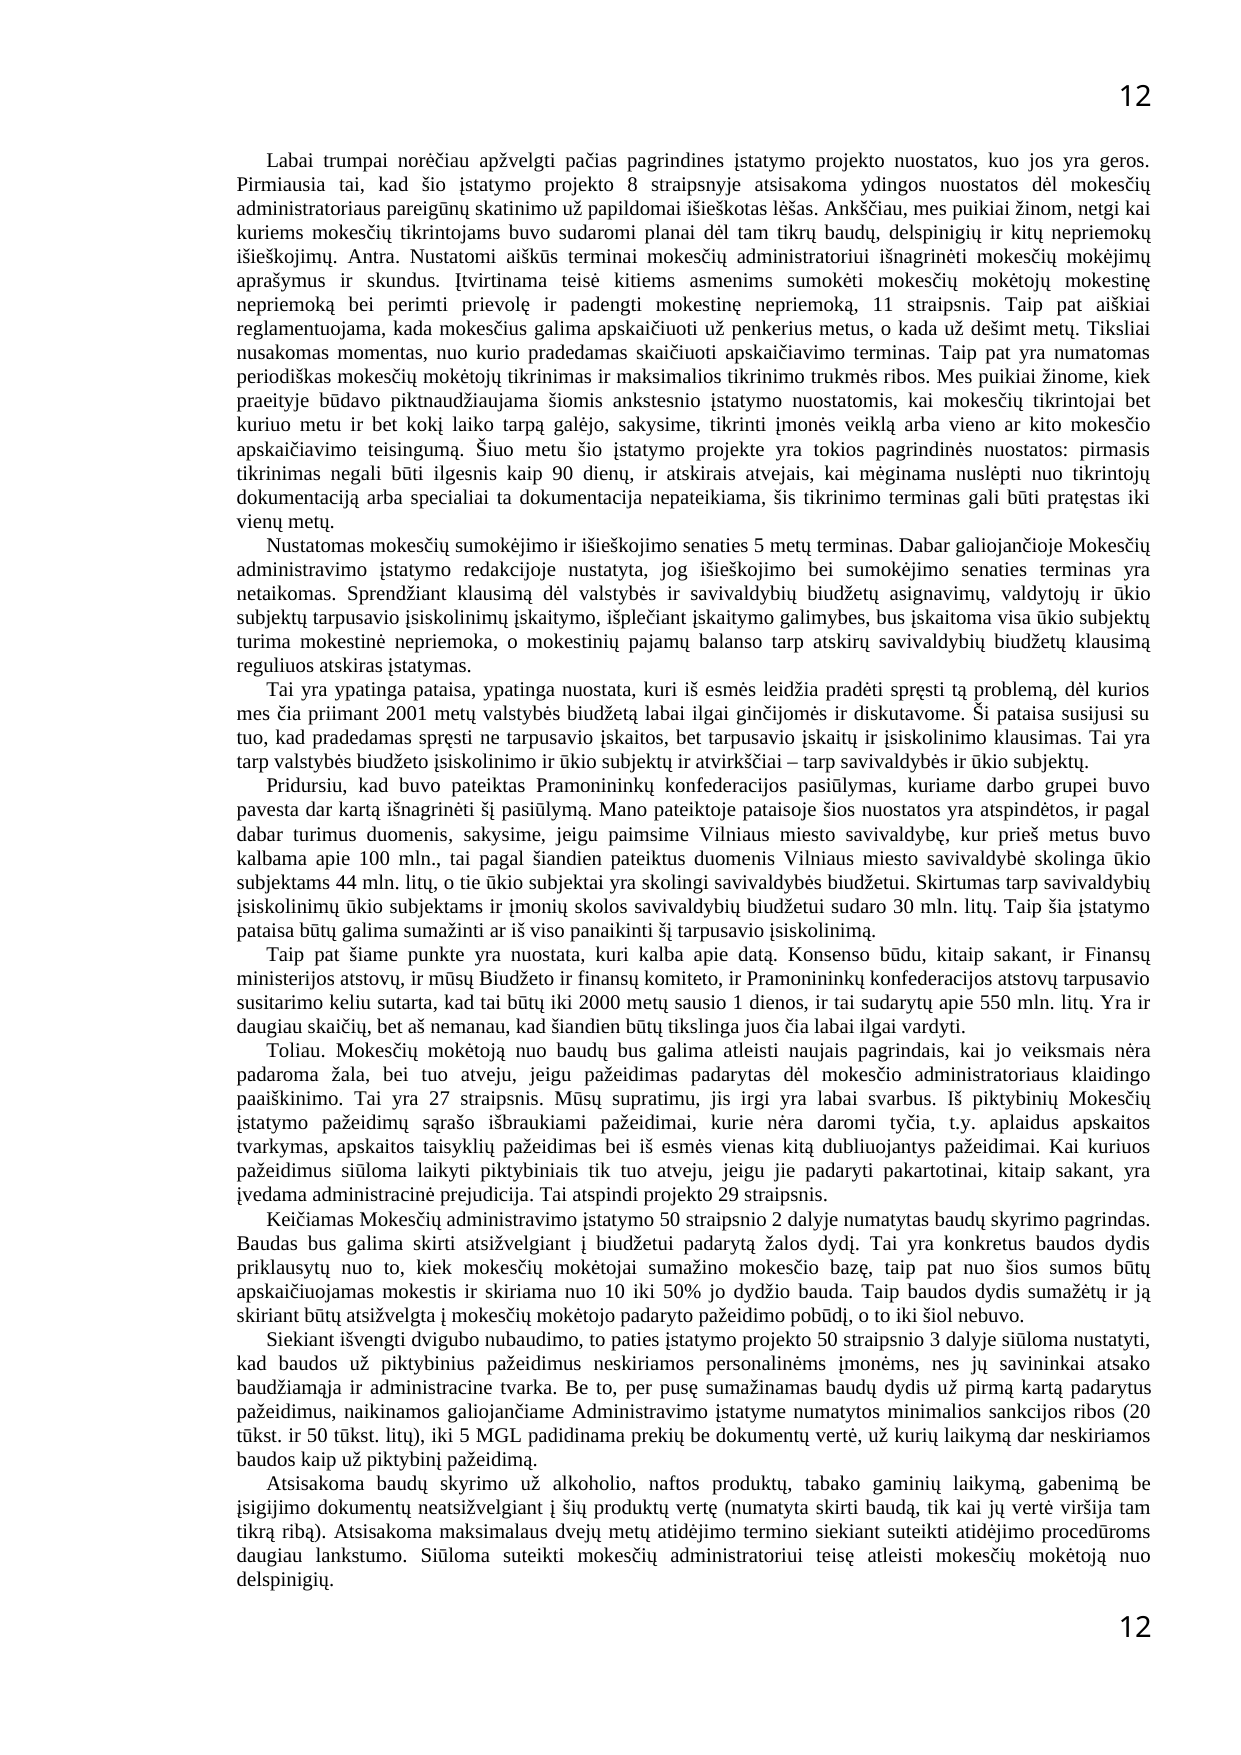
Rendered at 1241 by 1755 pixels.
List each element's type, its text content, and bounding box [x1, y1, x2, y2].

text Labai trumpai norėčiau apžvelgti pačias pagrindines įstatymo projekto nuostatos, kuo jos yra geros. Pirmiausia tai, kad šio įstatymo projekto 8 straipsnyje atsisakoma ydingos nuostatos dėl mokesčių administratoriaus pareigūnų skatinimo už papildomai išieškotas lėšas. Ankščiau, mes puikiai žinom, netgi kai kuriems mokesčių tikrintojams buvo sudaromi planai dėl tam tikrų baudų, delspinigių ir kitų nepriemokų išieškojimų. Antra. Nustatomi aiškūs terminai mokesčių administratoriui išnagrinėti mokesčių mokėjimų aprašymus ir skundus. Įtvirtinama teisė kitiems asmenims sumokėti mokesčių mokėtojų mokestinę nepriemoką bei perimti prievolę ir padengti mokestinę nepriemoką, 11 straipsnis. Taip pat aiškiai reglamentuojama, kada mokesčius galima apskaičiuoti už penkerius metus, o kada už dešimt metų. Tiksliai nusakomas momentas, nuo kurio pradedamas skaičiuoti apskaičiavimo terminas. Taip pat yra numatomas periodiškas mokesčių mokėtojų tikrinimas ir maksimalios tikrinimo trukmės ribos. Mes puikiai žinome, kiek praeityje būdavo piktnaudžiaujama šiomis ankstesnio įstatymo nuostatomis, kai mokesčių tikrintojai bet kuriuo metu ir bet kokį laiko tarpą galėjo, sakysime, tikrinti įmonės veiklą arba vieno ar kito mokesčio apskaičiavimo teisingumą. Šiuo metu šio įstatymo projekte yra tokios pagrindinės nuostatos: pirmasis tikrinimas negali būti ilgesnis kaip 90 dienų, ir atskirais atvejais, kai mėginama nuslėpti nuo tikrintojų dokumentaciją arba specialiai ta dokumentacija nepateikiama, šis tikrinimo terminas gali būti pratęstas iki vienų metų. [236, 148, 1152, 533]
text Atsisakoma baudų skyrimo už alkoholio, naftos produktų, tabako gaminių laikymą, gabenimą be įsigijimo dokumentų neatsižvelgiant į šių produktų vertę (numatyta skirti baudą, tik kai jų vertė viršija tam tikrą ribą). Atsisakoma maksimalaus dvejų metų atidėjimo termino siekiant suteikti atidėjimo procedūroms daugiau lankstumo. Siūloma suteikti mokesčių administratoriui teisę atleisti mokesčių mokėtoją nuo delspinigių. [236, 1471, 1152, 1591]
text Keičiamas Mokesčių administravimo įstatymo 50 straipsnio 2 dalyje numatytas baudų skyrimo pagrindas. Baudas bus galima skirti atsižvelgiant į biudžetui padarytą žalos dydį. Tai yra konkretus baudos dydis priklausytų nuo to, kiek mokesčių mokėtojai sumažino mokesčio bazę, taip pat nuo šios sumos būtų apskaičiuojamas mokestis ir skiriama nuo 10 iki 50% jo dydžio bauda. Taip baudos dydis sumažėtų ir ją skiriant būtų atsižvelgta į mokesčių mokėtojo padaryto pažeidimo pobūdį, o to iki šiol nebuvo. [236, 1206, 1152, 1327]
text Pridursiu, kad buvo pateiktas Pramonininkų konfederacijos pasiūlymas, kuriame darbo grupei buvo pavesta dar kartą išnagrinėti šį pasiūlymą. Mano pateiktoje pataisoje šios nuostatos yra atspindėtos, ir pagal dabar turimus duomenis, sakysime, jeigu paimsime Vilniaus miesto savivaldybę, kur prieš metus buvo kalbama apie 100 mln., tai pagal šiandien pateiktus duomenis Vilniaus miesto savivaldybė skolinga ūkio subjektams 44 mln. litų, o tie ūkio subjektai yra skolingi savivaldybės biudžetui. Skirtumas tarp savivaldybių įsiskolinimų ūkio subjektams ir įmonių skolos savivaldybių biudžetui sudaro 30 mln. litų. Taip šia įstatymo pataisa būtų galima sumažinti ar iš viso panaikinti šį tarpusavio įsiskolinimą. [236, 773, 1152, 942]
text Toliau. Mokesčių mokėtoją nuo baudų bus galima atleisti naujais pagrindais, kai jo veiksmais nėra padaroma žala, bei tuo atveju, jeigu pažeidimas padarytas dėl mokesčio administratoriaus klaidingo paaiškinimo. Tai yra 27 straipsnis. Mūsų supratimu, jis irgi yra labai svarbus. Iš piktybinių Mokesčių įstatymo pažeidimų sąrašo išbraukiami pažeidimai, kurie nėra daromi tyčia, t.y. aplaidus apskaitos tvarkymas, apskaitos taisyklių pažeidimas bei iš esmės vienas kitą dubliuojantys pažeidimai. Kai kuriuos pažeidimus siūloma laikyti piktybiniais tik tuo atveju, jeigu jie padaryti pakartotinai, kitaip sakant, yra įvedama administracinė prejudicija. Tai atspindi projekto 29 straipsnis. [236, 1038, 1152, 1206]
text Tai yra ypatinga pataisa, ypatinga nuostata, kuri iš esmės leidžia pradėti spręsti tą problemą, dėl kurios mes čia priimant 2001 metų valstybės biudžetą labai ilgai ginčijomės ir diskutavome. Ši pataisa susijusi su tuo, kad pradedamas spręsti ne tarpusavio įskaitos, bet tarpusavio įskaitų ir įsiskolinimo klausimas. Tai yra tarp valstybės biudžeto įsiskolinimo ir ūkio subjektų ir atvirkščiai – tarp savivaldybės ir ūkio subjektų. [236, 677, 1152, 773]
text Siekiant išvengti dvigubo nubaudimo, to paties įstatymo projekto 50 straipsnio 3 dalyje siūloma nustatyti, kad baudos už piktybinius pažeidimus neskiriamos personalinėms įmonėms, nes jų savininkai atsako baudžiamąja ir administracine tvarka. Be to, per pusę sumažinamas baudų dydis už pirmą kartą padarytus pažeidimus, naikinamos galiojančiame Administravimo įstatyme numatytos minimalios sankcijos ribos (20 tūkst. ir 50 tūkst. litų), iki 5 MGL padidinama prekių be dokumentų vertė, už kurių laikymą dar neskiriamos baudos kaip už piktybinį pažeidimą. [236, 1327, 1152, 1471]
text Nustatomas mokesčių sumokėjimo ir išieškojimo senaties 5 metų terminas. Dabar galiojančioje Mokesčių administravimo įstatymo redakcijoje nustatyta, jog išieškojimo bei sumokėjimo senaties terminas yra netaikomas. Sprendžiant klausimą dėl valstybės ir savivaldybių biudžetų asignavimų, valdytojų ir ūkio subjektų tarpusavio įsiskolinimų įskaitymo, išplečiant įskaitymo galimybes, bus įskaitoma visa ūkio subjektų turima mokestinė nepriemoka, o mokestinių pajamų balanso tarp atskirų savivaldybių biudžetų klausimą reguliuos atskiras įstatymas. [236, 533, 1152, 677]
text Taip pat šiame punkte yra nuostata, kuri kalba apie datą. Konsenso būdu, kitaip sakant, ir Finansų ministerijos atstovų, ir mūsų Biudžeto ir finansų komiteto, ir Pramonininkų konfederacijos atstovų tarpusavio susitarimo keliu sutarta, kad tai būtų iki 2000 metų sausio 1 dienos, ir tai sudarytų apie 550 mln. litų. Yra ir daugiau skaičių, bet aš nemanau, kad šiandien būtų tikslinga juos čia labai ilgai vardyti. [236, 942, 1152, 1038]
